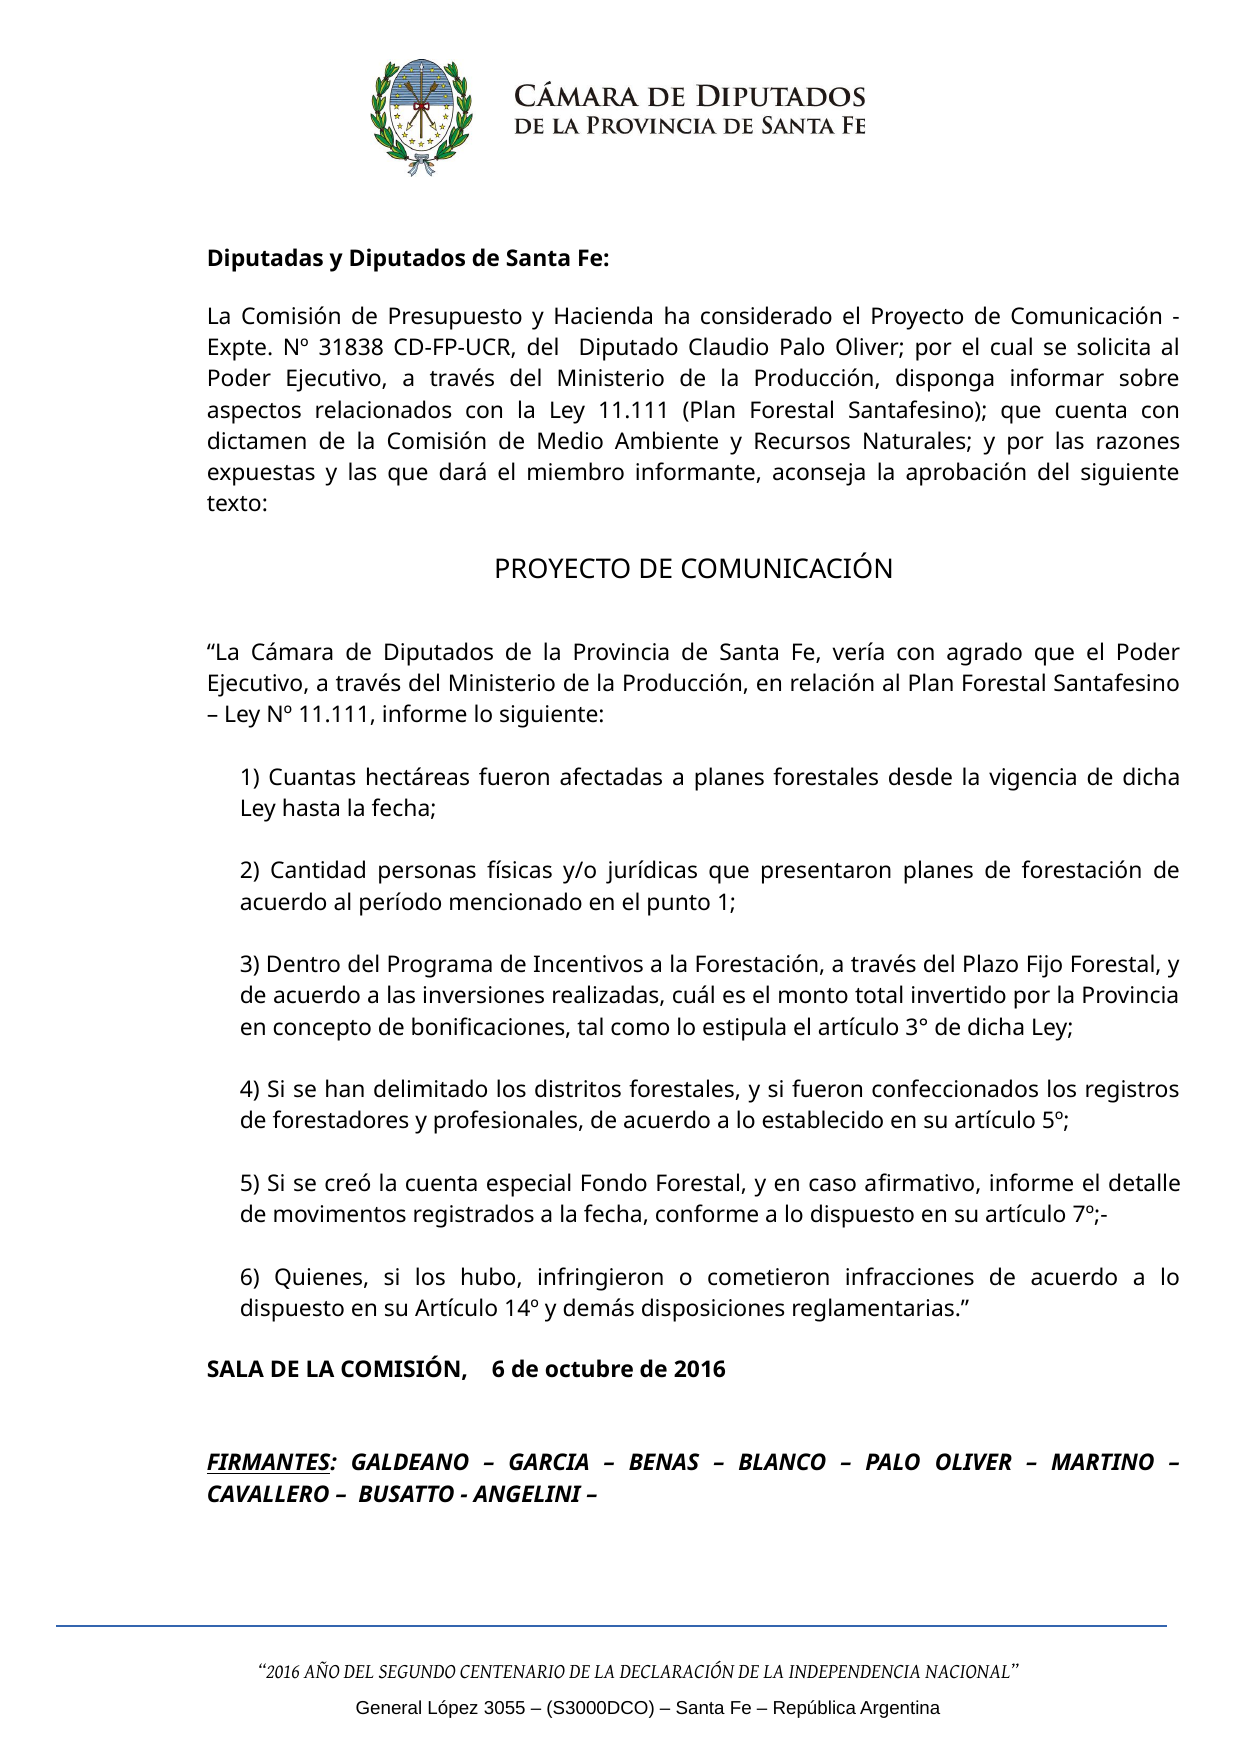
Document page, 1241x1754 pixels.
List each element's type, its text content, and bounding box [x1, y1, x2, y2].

text 6) Quienes, si los hubo, infringieron o cometieron infracciones de acuerdo a lo dispuesto en su Artículo 14º y demás disposiciones reglamentarias.” [239, 1261, 1181, 1323]
text FIRMANTES: GALDEANO – GARCIA – BENAS – BLANCO – PALO OLIVER – MARTINO – CAVALLERO – BUSATTO - ANGELINI – [207, 1446, 1181, 1509]
text 2) Cantidad personas físicas y/o jurídicas que presentaron planes de forestación de acuerdo al período mencionado en el punto 1; [239, 854, 1181, 917]
picture [370, 59, 866, 181]
text 3) Dentro del Programa de Incentivos a la Forestación, a través del Plazo Fijo Forestal, y de acuerdo a las inversiones realizadas, cuál es el monto total invertido por la Provincia en concepto de boniﬁcaciones, tal como lo estipula el artículo 3° de dicha Ley; [239, 948, 1181, 1042]
text La Comisión de Presupuesto y Hacienda ha considerado el Proyecto de Comunicación - Expte. Nº 31838 CD-FP-UCR, del Diputado Claudio Palo Oliver; por el cual se solicita al Poder Ejecutivo, a través del Ministerio de la Producción, disponga informar sobre aspectos relacionados con la Ley 11.111 (Plan Forestal Santafesino); que cuenta con dictamen de la Comisión de Medio Ambiente y Recursos Naturales; y por las razones expuestas y las que dará el miembro informante, aconseja la aprobación del siguiente texto: [207, 300, 1181, 518]
text 1) Cuantas hectáreas fueron afectadas a planes forestales desde la vigencia de dicha Ley hasta la fecha; [239, 761, 1181, 823]
text Diputadas y Diputados de Santa Fe: [207, 242, 1181, 273]
text SALA DE LA COMISIÓN, 6 de octubre de 2016 [207, 1353, 1181, 1384]
text PROYECTO DE COMUNICACIÓN [207, 550, 1181, 587]
text 4) Si se han delimitado los distritos forestales, y si fueron confeccionados los registros de forestadores y profesionales, de acuerdo a lo establecido en su artículo 5º; [239, 1073, 1181, 1136]
text 5) Si se creó la cuenta especial Fondo Forestal, y en caso afirmativo, informe el detalle de movimentos registrados a la fecha, conforme a lo dispuesto en su artículo 7º;- [239, 1167, 1181, 1229]
text “La Cámara de Diputados de la Provincia de Santa Fe, vería con agrado que el Poder Ejecutivo, a través del Ministerio de la Producción, en relación al Plan Forestal Santafesino – Ley Nº 11.111, informe lo siguiente: [207, 636, 1181, 729]
